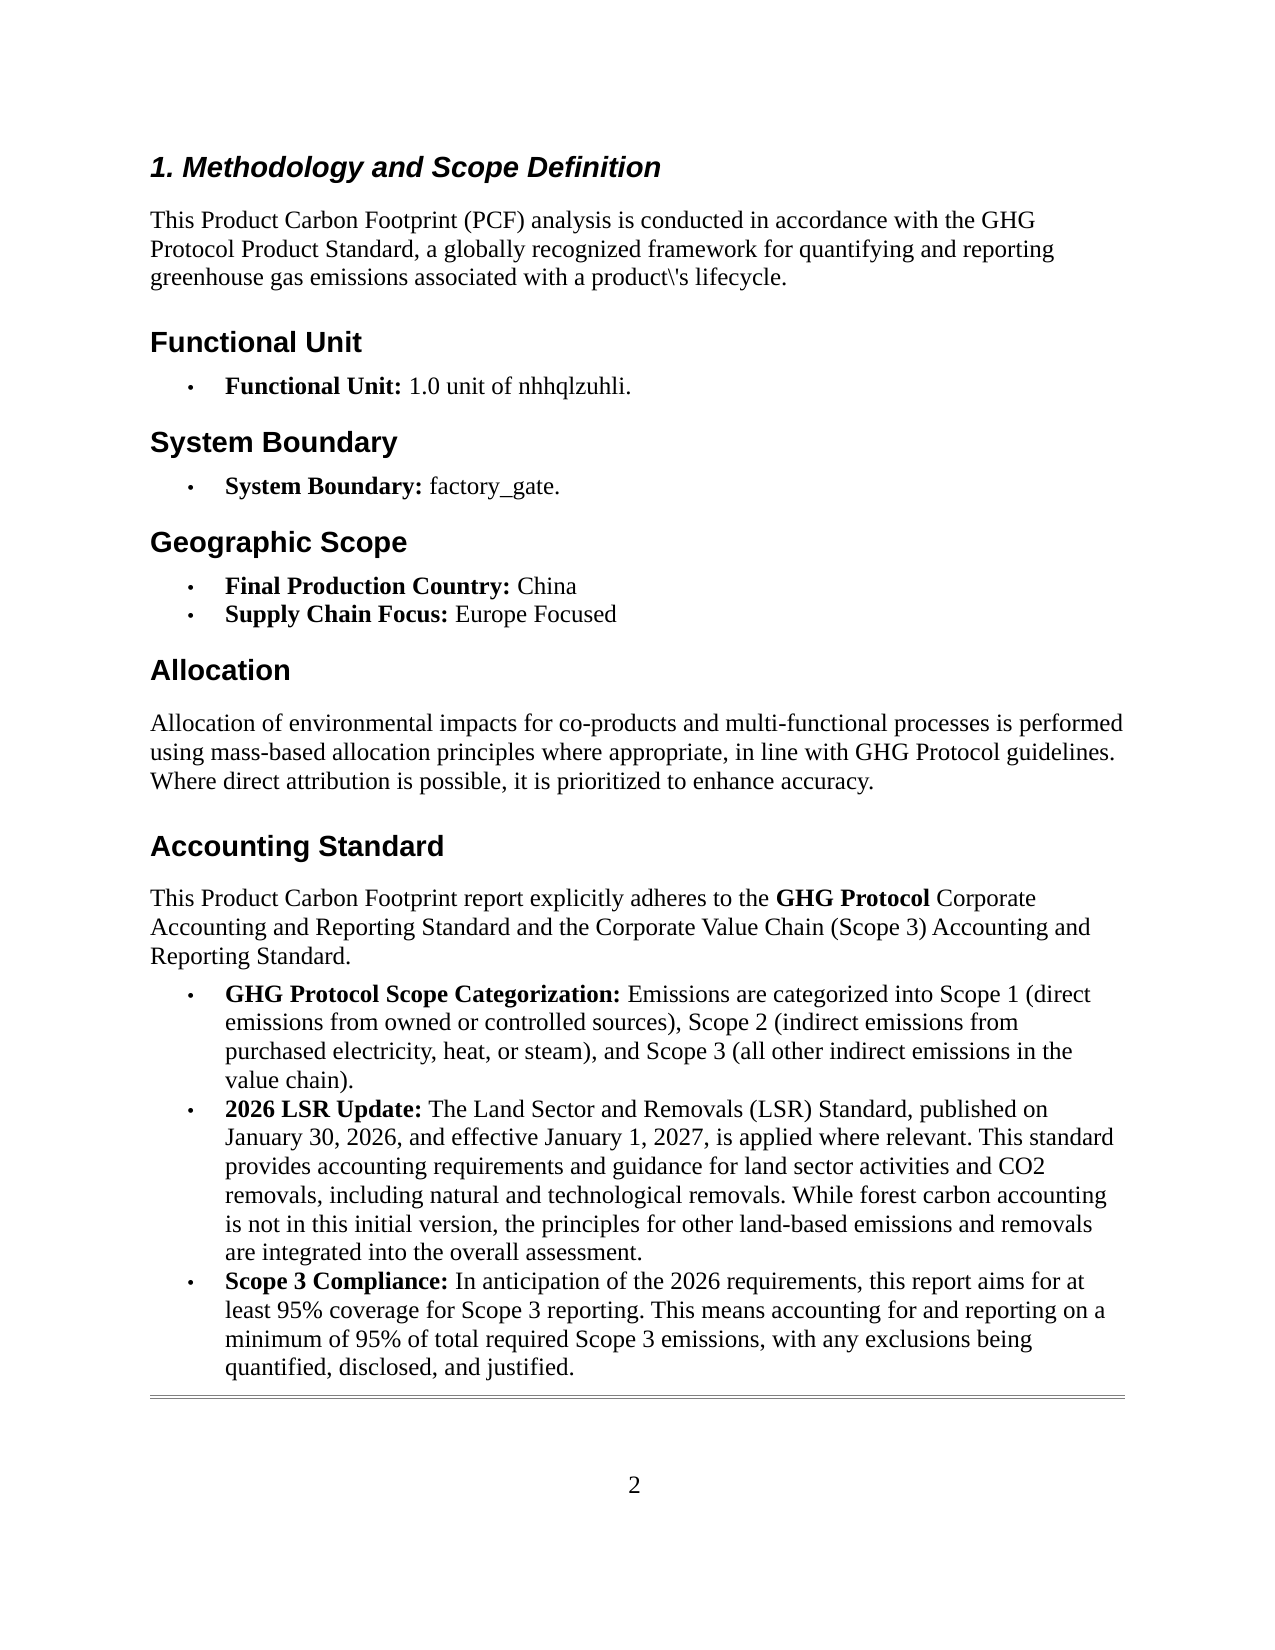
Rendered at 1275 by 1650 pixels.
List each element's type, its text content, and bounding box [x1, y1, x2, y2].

list Functional Unit: 1.0 unit of nhhqlzuhli. [187, 371, 1125, 400]
subtitle Allocation [150, 653, 1125, 687]
subtitle Geographic Scope [150, 525, 1125, 558]
subtitle Accounting Standard [150, 828, 1125, 862]
subtitle System Boundary [150, 425, 1125, 458]
list GHG Protocol Scope Categorization: Emissions are categorized into Scope 1 (direct emissions from owned or controlled sources), Scope 2 (indirect emissions from purchased electricity, heat, or steam), and Scope 3 (all other indirect emissions in the value chain). [187, 979, 1125, 1094]
list Final Production Country: China [187, 571, 1125, 599]
list Scope 3 Compliance: In anticipation of the 2026 requirements, this report aims for at least 95% coverage for Scope 3 reporting. This means accounting for and reporting on a minimum of 95% of total required Scope 3 emissions, with any exclusions being quantified, disclosed, and justified. [187, 1266, 1125, 1381]
list System Boundary: factory_gate. [187, 471, 1125, 500]
text This Product Carbon Footprint (PCF) analysis is conducted in accordance with the GHG Protocol Product Standard, a globally recognized framework for quantifying and reporting greenhouse gas emissions associated with a product\'s lifecycle. [150, 205, 1125, 291]
list 2026 LSR Update: The Land Sector and Removals (LSR) Standard, published on January 30, 2026, and effective January 1, 2027, is applied where relevant. This standard provides accounting requirements and guidance for land sector activities and CO2 removals, including natural and technological removals. While forest carbon accounting is not in this initial version, the principles for other land-based emissions and removals are integrated into the overall assessment. [187, 1094, 1125, 1266]
subtitle Functional Unit [150, 325, 1125, 359]
subtitle 1. Methodology and Scope Definition [150, 150, 1125, 183]
list Supply Chain Focus: Europe Focused [187, 599, 1125, 628]
text Allocation of environmental impacts for co-products and multi-functional processes is performed using mass-based allocation principles where appropriate, in line with GHG Protocol guidelines. Where direct attribution is possible, it is prioritized to enhance accuracy. [150, 708, 1125, 794]
text This Product Carbon Footprint report explicitly adheres to the GHG Protocol Corporate Accounting and Reporting Standard and the Corporate Value Chain (Scope 3) Accounting and Reporting Standard. [150, 883, 1125, 970]
